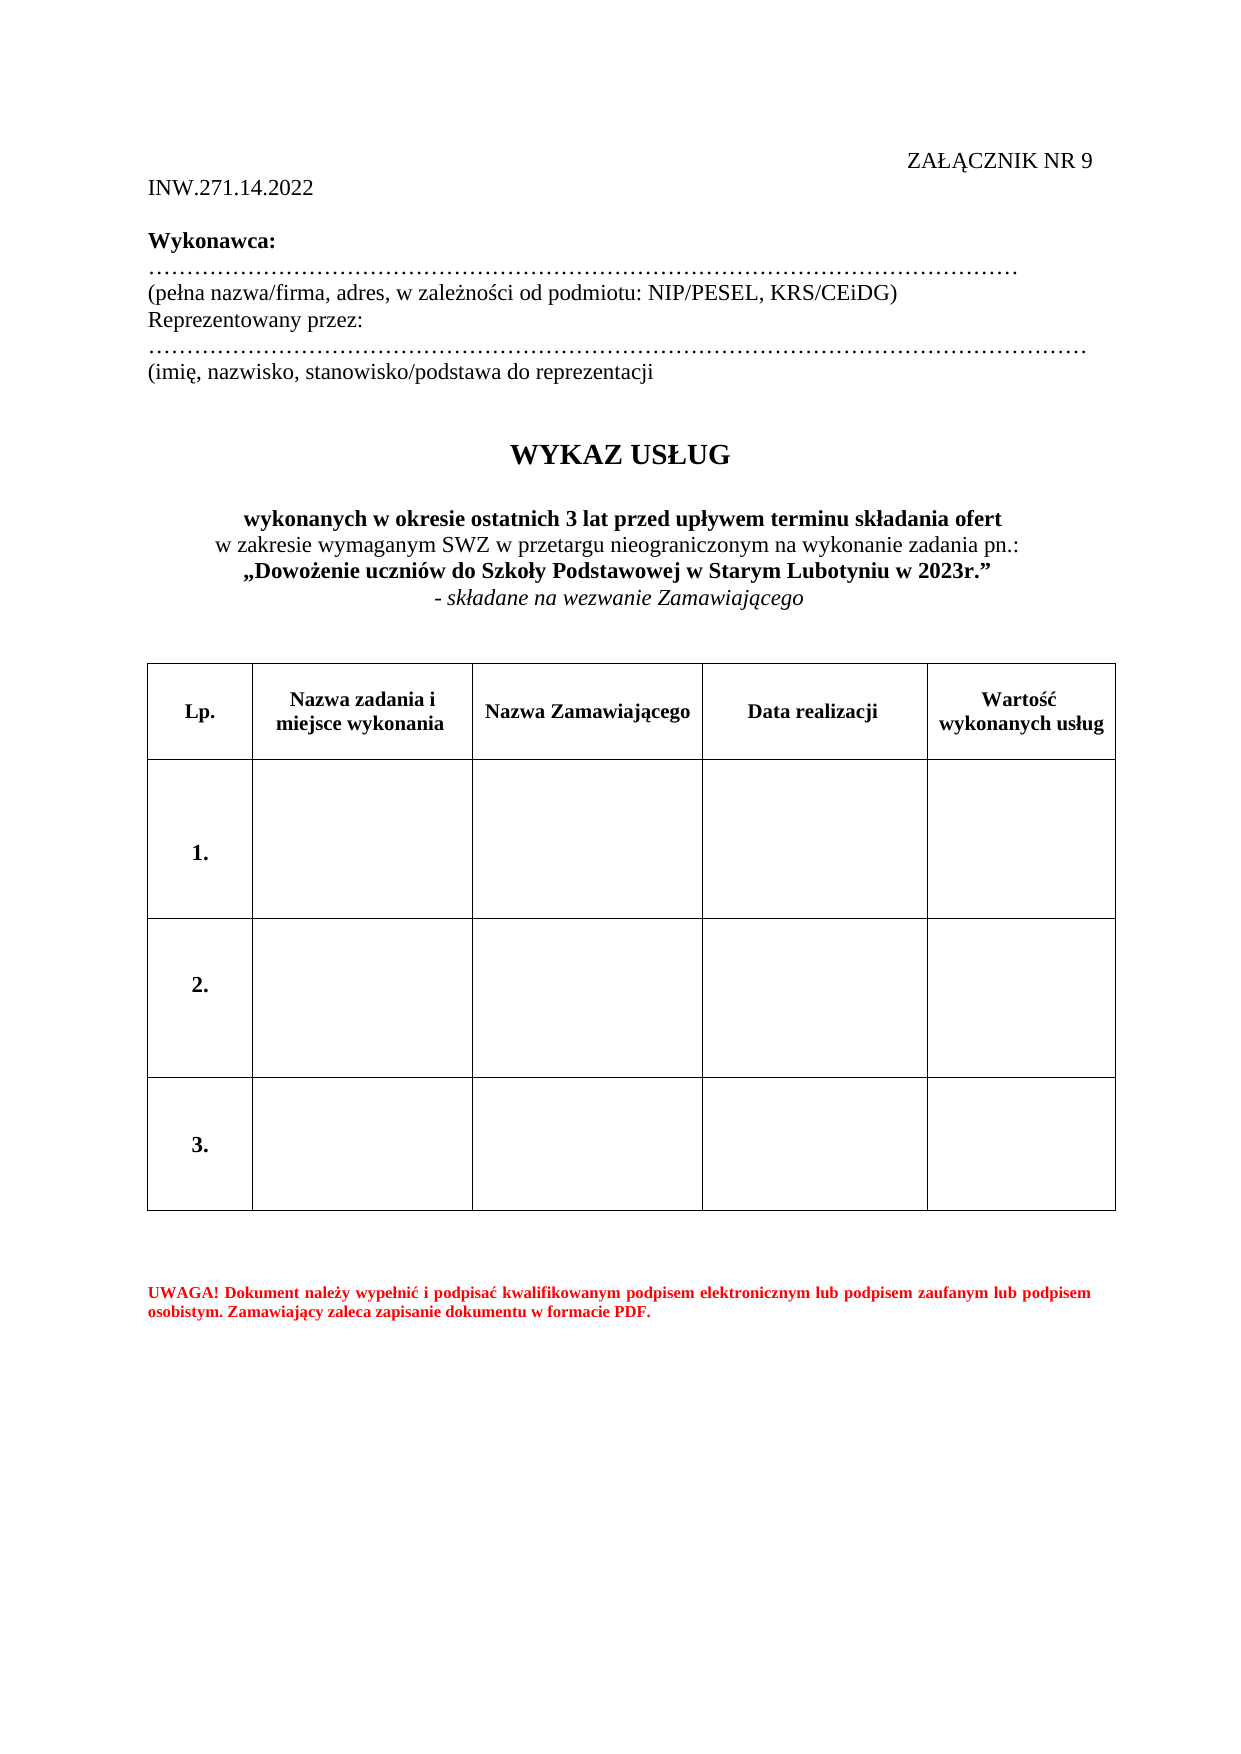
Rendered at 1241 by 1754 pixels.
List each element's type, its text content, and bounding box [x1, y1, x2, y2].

text - składane na wezwanie Zamawiającego [148, 584, 1093, 610]
text w zakresie wymaganym SWZ w przetargu nieograniczonym na wykonanie zadania pn.: [148, 531, 1093, 557]
table_cell [703, 760, 927, 918]
table_cell [253, 760, 472, 918]
table_cell [928, 1078, 1115, 1210]
table_cell 3. [148, 1078, 252, 1210]
table_header Data realizacji [703, 664, 927, 759]
table_cell [928, 760, 1115, 918]
table_header Nazwa zadania i miejsce wykonania [253, 664, 472, 759]
text …………………………………………………………………………………………………… [148, 253, 1093, 279]
table_header Lp. [148, 664, 252, 759]
text „Dowożenie uczniów do Szkoły Podstawowej w Starym Lubotyniu w 2023r.” [148, 557, 1093, 584]
table_cell 1. [148, 760, 252, 918]
table_cell [473, 760, 702, 918]
text (pełna nazwa/firma, adres, w zależności od podmiotu: NIP/PESEL, KRS/CEiDG) [148, 279, 1093, 306]
table_header Wartość wykonanych usług [928, 664, 1115, 759]
table_cell [253, 919, 472, 1077]
table_cell [253, 1078, 472, 1210]
text INW.271.14.2022 [148, 174, 1093, 200]
text UWAGA! Dokument należy wypełnić i podpisać kwalifikowanym podpisem elektronicznym lub podpisem zaufanym lub podpisem osobistym. Zamawiający zaleca zapisanie dokumentu w formacie PDF. [148, 1283, 1093, 1321]
text ZAŁĄCZNIK NR 9 [148, 148, 1093, 174]
text wykonanych w okresie ostatnich 3 lat przed upływem terminu składania ofert [148, 504, 1093, 531]
text Reprezentowany przez: …………………………………………………………………………………………………………… [148, 306, 1093, 358]
text WYKAZ USŁUG [148, 437, 1093, 471]
table_cell [473, 1078, 702, 1210]
table_cell [703, 1078, 927, 1210]
text Wykonawca: [148, 227, 1093, 253]
text (imię, nazwisko, stanowisko/podstawa do reprezentacji [148, 358, 1093, 385]
table_cell [703, 919, 927, 1077]
table_cell [473, 919, 702, 1077]
table_header Nazwa Zamawiającego [473, 664, 702, 759]
table_cell [928, 919, 1115, 1077]
table_cell 2. [148, 919, 252, 1077]
